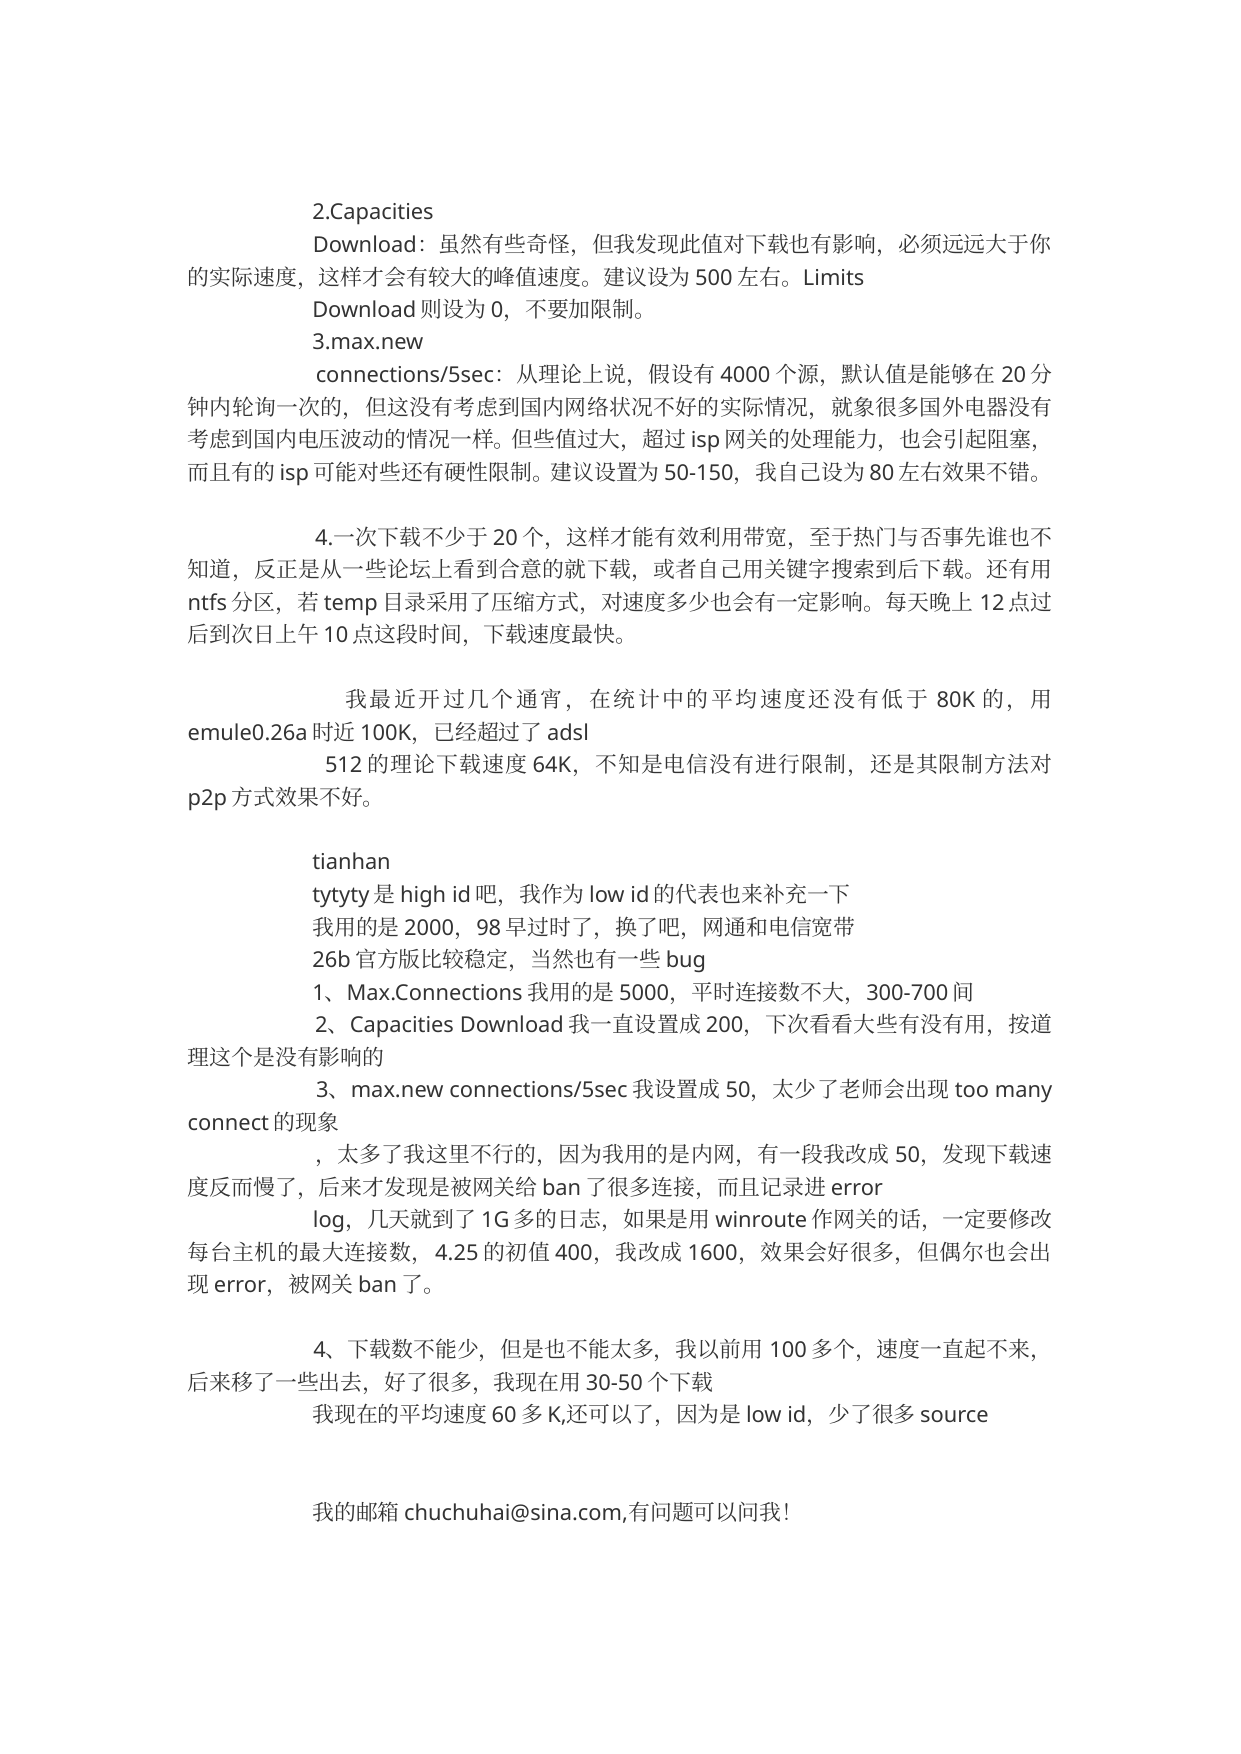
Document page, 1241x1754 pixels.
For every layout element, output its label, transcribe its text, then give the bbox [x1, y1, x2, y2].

text tianhan [187, 844, 1053, 877]
text 512的理论下载速度64K，不知是电信没有进行限制，还是其限制方法对p2p方式效果不好。 [187, 747, 1053, 812]
text 26b官方版比较稳定，当然也有一些bug [187, 942, 1053, 974]
text 我现在的平均速度60多K,还可以了，因为是low id，少了很多source [187, 1397, 1053, 1429]
text tytyty是high id吧，我作为low id的代表也来补充一下 [187, 877, 1053, 909]
text 1、Max.Connections我用的是5000，平时连接数不大，300-700间 [187, 974, 1053, 1007]
text 3.max.new [187, 324, 1053, 357]
text Download则设为0，不要加限制。 [187, 292, 1053, 324]
text 2、Capacities Download我一直设置成200，下次看看大些有没有用，按道理这个是没有影响的 [187, 1007, 1053, 1072]
text 我的邮箱chuchuhai@sina.com,有问题可以问我！ [187, 1494, 1053, 1527]
text log，几天就到了1G多的日志，如果是用winroute作网关的话，一定要修改每台主机的最大连接数，4.25的初值400，我改成1600，效果会好很多，但偶尔也会出现error，被网关ban了。 [187, 1202, 1053, 1299]
text 4.一次下载不少于20个，这样才能有效利用带宽，至于热门与否事先谁也不知道，反正是从一些论坛上看到合意的就下载，或者自己用关键字搜索到后下载。还有用ntfs分区，若temp目录采用了压缩方式，对速度多少也会有一定影响。每天晚上12点过后到次日上午10点这段时间，下载速度最快。 [187, 519, 1053, 649]
text Download：虽然有些奇怪，但我发现此值对下载也有影响，必须远远大于你的实际速度，这样才会有较大的峰值速度。建议设为500左右。Limits [187, 227, 1053, 292]
text connections/5sec：从理论上说，假设有4000个源，默认值是能够在20分钟内轮询一次的，但这没有考虑到国内网络状况不好的实际情况，就象很多国外电器没有考虑到国内电压波动的情况一样。但些值过大，超过isp网关的处理能力，也会引起阻塞，而且有的isp可能对些还有硬性限制。建议设置为50-150，我自己设为80左右效果不错。 [187, 357, 1053, 487]
text 3、max.new connections/5sec我设置成50，太少了老师会出现too many connect的现象 [187, 1072, 1053, 1137]
text 我用的是2000，98早过时了，换了吧，网通和电信宽带 [187, 909, 1053, 942]
text 我最近开过几个通宵，在统计中的平均速度还没有低于80K的，用emule0.26a时近100K，已经超过了adsl [187, 682, 1053, 747]
text 4、下载数不能少，但是也不能太多，我以前用100多个，速度一直起不来，后来移了一些出去，好了很多，我现在用30-50个下载 [187, 1332, 1053, 1397]
text 2.Capacities [187, 194, 1053, 227]
text ，太多了我这里不行的，因为我用的是内网，有一段我改成50，发现下载速度反而慢了，后来才发现是被网关给ban了很多连接，而且记录进error [187, 1137, 1053, 1202]
